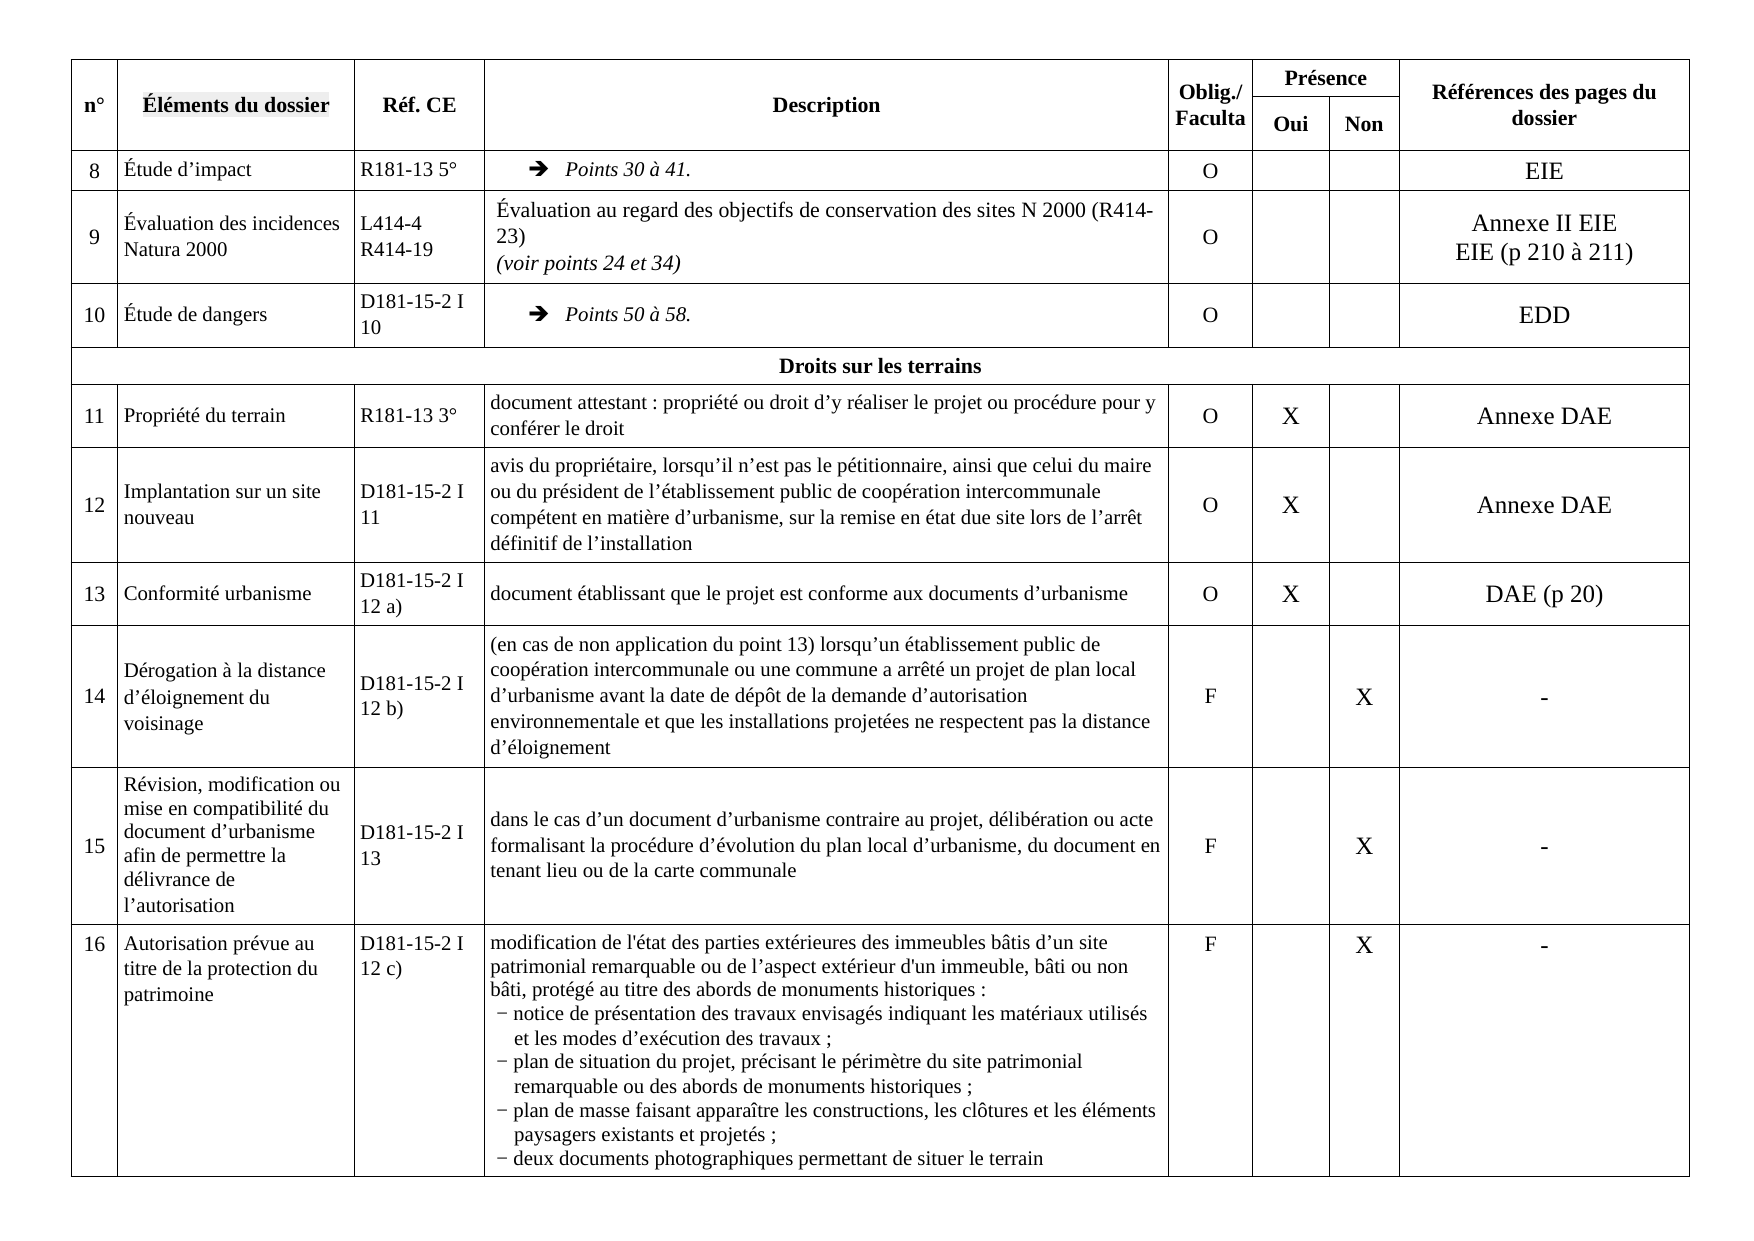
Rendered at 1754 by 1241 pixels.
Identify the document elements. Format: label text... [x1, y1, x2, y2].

table_cell [1253, 151, 1329, 190]
table_cell - [1400, 768, 1689, 924]
table_header n° [72, 60, 117, 150]
table_cell O [1169, 563, 1252, 625]
table_cell D181-15-2 I 11 [355, 448, 484, 562]
table_cell 9 [72, 191, 117, 283]
table_cell X [1253, 448, 1329, 562]
table_cell Oui [1253, 97, 1329, 150]
table_cell L414-4 R414-19 [355, 191, 484, 283]
table_cell Étude de dangers [118, 284, 354, 346]
table_cell - [1400, 925, 1689, 1176]
table_cell 13 [72, 563, 117, 625]
table_cell document attestant : propriété ou droit d’y réaliser le projet ou procédure pour y conférer le droit [485, 385, 1168, 447]
table_cell D181-15-2 I 12 c) [355, 925, 484, 1176]
table_cell Évaluation au regard des objectifs de conservation des sites N 2000 (R414-23) (voir points 24 et 34) [485, 191, 1168, 283]
table_cell [1330, 563, 1399, 625]
table_cell F [1169, 768, 1252, 924]
table_cell Points 50 à 58. [485, 284, 1168, 346]
table_cell 11 [72, 385, 117, 447]
table_cell modification de l'état des parties extérieures des immeubles bâtis d’un site patrimonial remarquable ou de l’aspect extérieur d'un immeuble, bâti ou non bâti, protégé au titre des abords de monuments historiques : − notice de présentation des travaux envisagés indiquant les matériaux utilisés et les modes d’exécution des travaux ; − plan de situation du projet, précisant le périmètre du site patrimonial remarquable ou des abords de monuments historiques ; − plan de masse faisant apparaître les constructions, les clôtures et les éléments paysagers existants et projetés ; − deux documents photographiques permettant de situer le terrain [485, 925, 1168, 1176]
table_header Présence [1253, 60, 1399, 96]
table_cell [1330, 284, 1399, 346]
table_cell (en cas de non application du point 13) lorsqu’un établissement public de coopération intercommunale ou une commune a arrêté un projet de plan local d’urbanisme avant la date de dépôt de la demande d’autorisation environnementale et que les installations projetées ne respectent pas la distance d’éloignement [485, 626, 1168, 766]
table_cell [1253, 284, 1329, 346]
table_cell X [1253, 563, 1329, 625]
table_cell Étude d’impact [118, 151, 354, 190]
table_cell [1330, 448, 1399, 562]
table_cell [1253, 768, 1329, 924]
table_cell O [1169, 284, 1252, 346]
table_cell Points 30 à 41. [485, 151, 1168, 190]
table_header Description [485, 60, 1168, 150]
table_cell DAE (p 20) [1400, 563, 1689, 625]
table_cell D181-15-2 I 12 a) [355, 563, 484, 625]
table_cell Conformité urbanisme [118, 563, 354, 625]
table_cell [1253, 191, 1329, 283]
table_cell Évaluation des incidences Natura 2000 [118, 191, 354, 283]
table_cell D181-15-2 I 13 [355, 768, 484, 924]
table_cell X [1330, 768, 1399, 924]
table_cell X [1253, 385, 1329, 447]
table_cell Révision, modification ou mise en compatibilité du document d’urbanisme afin de permettre la délivrance de l’autorisation [118, 768, 354, 924]
table_header Éléments du dossier [118, 60, 354, 150]
table_cell D181-15-2 I 10 [355, 284, 484, 346]
table_cell F [1169, 626, 1252, 766]
table_cell Propriété du terrain [118, 385, 354, 447]
table_cell O [1169, 385, 1252, 447]
table_cell 8 [72, 151, 117, 190]
table_cell X [1330, 925, 1399, 1176]
table_cell 15 [72, 768, 117, 924]
table_cell F [1169, 925, 1252, 1176]
table_cell [1253, 626, 1329, 766]
table_cell Annexe DAE [1400, 385, 1689, 447]
table_cell 10 [72, 284, 117, 346]
table_cell Annexe II EIE EIE (p 210 à 211) [1400, 191, 1689, 283]
table_header Oblig./ Faculta [1169, 60, 1252, 150]
table_cell [1330, 151, 1399, 190]
table_cell Autorisation prévue au titre de la protection du patrimoine [118, 925, 354, 1176]
table_cell O [1169, 151, 1252, 190]
table_cell R181-13 5° [355, 151, 484, 190]
table_cell [1253, 925, 1329, 1176]
table_cell dans le cas d’un document d’urbanisme contraire au projet, délibération ou acte formalisant la procédure d’évolution du plan local d’urbanisme, du document en tenant lieu ou de la carte communale [485, 768, 1168, 924]
table_cell 14 [72, 626, 117, 766]
table_cell D181-15-2 I 12 b) [355, 626, 484, 766]
table_cell Droits sur les terrains [72, 348, 1689, 384]
table_cell - [1400, 626, 1689, 766]
table_header Références des pages du dossier [1400, 60, 1689, 150]
table_cell Dérogation à la distance d’éloignement du voisinage [118, 626, 354, 766]
table_cell EIE [1400, 151, 1689, 190]
table_cell Implantation sur un site nouveau [118, 448, 354, 562]
table_cell [1330, 191, 1399, 283]
table_cell 12 [72, 448, 117, 562]
table_cell Non [1330, 97, 1399, 150]
table_cell X [1330, 626, 1399, 766]
table_cell R181-13 3° [355, 385, 484, 447]
table_cell [1330, 385, 1399, 447]
table_cell EDD [1400, 284, 1689, 346]
table_cell 16 [72, 925, 117, 1176]
table_cell Annexe DAE [1400, 448, 1689, 562]
table_cell avis du propriétaire, lorsqu’il n’est pas le pétitionnaire, ainsi que celui du maire ou du président de l’établissement public de coopération intercommunale compétent en matière d’urbanisme, sur la remise en état due site lors de l’arrêt définitif de l’installation [485, 448, 1168, 562]
table_cell document établissant que le projet est conforme aux documents d’urbanisme [485, 563, 1168, 625]
table_header Réf. CE [355, 60, 484, 150]
table_cell O [1169, 191, 1252, 283]
table_cell O [1169, 448, 1252, 562]
